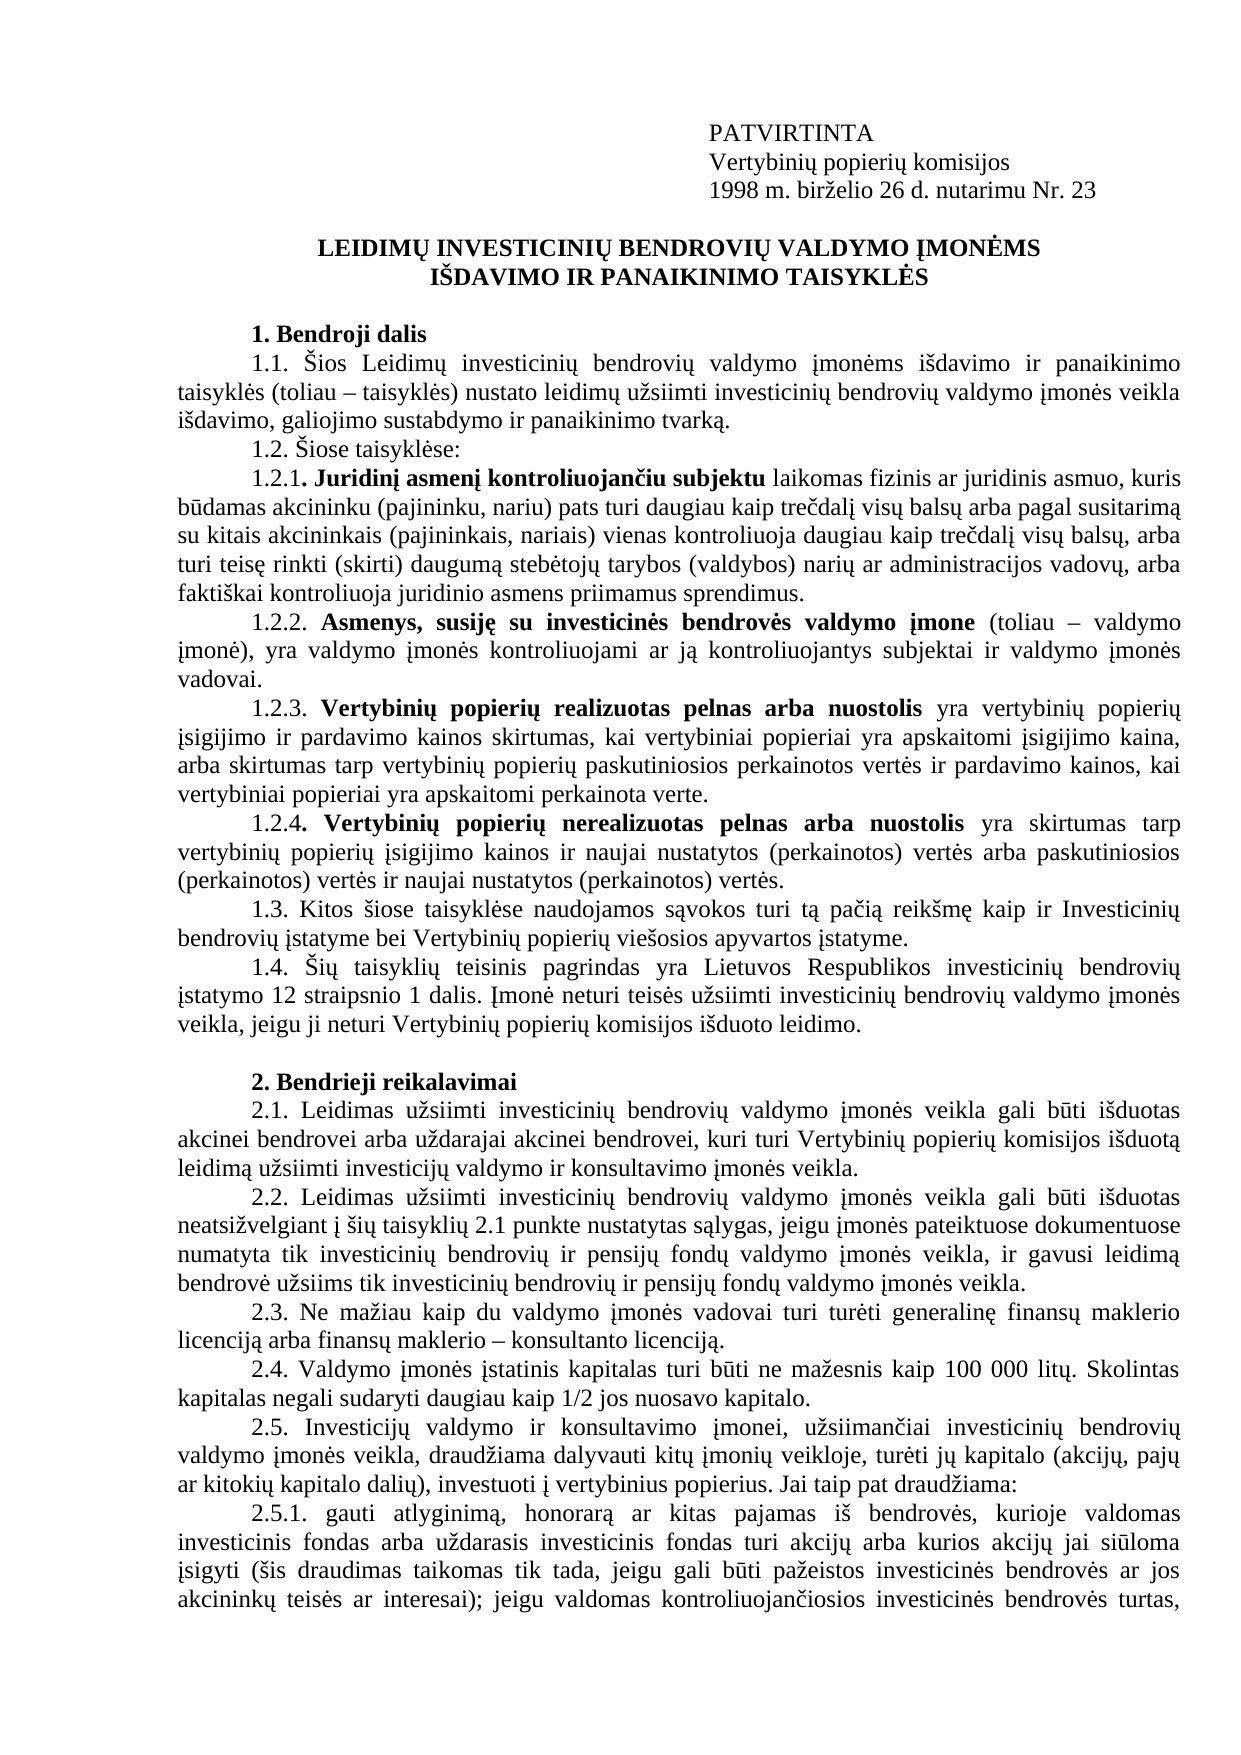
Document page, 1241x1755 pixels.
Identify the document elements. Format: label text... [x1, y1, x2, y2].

text 2.5.1. gauti atlyginimą, honorarą ar kitas pajamas iš bendrovės, kurioje valdomas investicinis fondas arba uždarasis investicinis fondas turi akcijų arba kurios akcijų jai siūloma įsigyti (šis draudimas taikomas tik tada, jeigu gali būti pažeistos investicinės bendrovės ar jos akcininkų teisės ar interesai); jeigu valdomas kontroliuojančiosios investicinės bendrovės turtas, [177, 1498, 1181, 1613]
text 2.1. Leidimas užsiimti investicinių bendrovių valdymo įmonės veikla gali būti išduotas akcinei bendrovei arba uždarajai akcinei bendrovei, kuri turi Vertybinių popierių komisijos išduotą leidimą užsiimti investicijų valdymo ir konsultavimo įmonės veikla. [177, 1096, 1181, 1182]
text LEIDIMŲ INVESTICINIŲ BENDROVIŲ VALDYMO ĮMONĖMS [177, 233, 1181, 262]
text Vertybinių popierių komisijos [177, 147, 1181, 176]
text 1.4. Šių taisyklių teisinis pagrindas yra Lietuvos Respublikos investicinių bendrovių įstatymo 12 straipsnio 1 dalis. Įmonė neturi teisės užsiimti investicinių bendrovių valdymo įmonės veikla, jeigu ji neturi Vertybinių popierių komisijos išduoto leidimo. [177, 952, 1181, 1038]
text 1.3. Kitos šiose taisyklėse naudojamos sąvokos turi tą pačią reikšmę kaip ir Investicinių bendrovių įstatyme bei Vertybinių popierių viešosios apyvartos įstatyme. [177, 894, 1181, 952]
text 2.3. Ne mažiau kaip du valdymo įmonės vadovai turi turėti generalinę finansų maklerio licenciją arba finansų maklerio – konsultanto licenciją. [177, 1297, 1181, 1354]
text 1.2.1. Juridinį asmenį kontroliuojančiu subjektu laikomas fizinis ar juridinis asmuo, kuris būdamas akcininku (pajininku, nariu) pats turi daugiau kaip trečdalį visų balsų arba pagal susitarimą su kitais akcininkais (pajininkais, nariais) vienas kontroliuoja daugiau kaip trečdalį visų balsų, arba turi teisę rinkti (skirti) daugumą stebėtojų tarybos (valdybos) narių ar administracijos vadovų, arba faktiškai kontroliuoja juridinio asmens priimamus sprendimus. [177, 463, 1181, 607]
text IŠDAVIMO IR PANAIKINIMO TAISYKLĖS [177, 262, 1181, 291]
text 2.5. Investicijų valdymo ir konsultavimo įmonei, užsiimančiai investicinių bendrovių valdymo įmonės veikla, draudžiama dalyvauti kitų įmonių veikloje, turėti jų kapitalo (akcijų, pajų ar kitokių kapitalo dalių), investuoti į vertybinius popierius. Jai taip pat draudžiama: [177, 1412, 1181, 1498]
text 1. Bendroji dalis [177, 319, 1181, 348]
text 2. Bendrieji reikalavimai [177, 1067, 1181, 1096]
text 1.2.2. Asmenys, susiję su investicinės bendrovės valdymo įmone (toliau – valdymo įmonė), yra valdymo įmonės kontroliuojami ar ją kontroliuojantys subjektai ir valdymo įmonės vadovai. [177, 607, 1181, 693]
text 2.4. Valdymo įmonės įstatinis kapitalas turi būti ne mažesnis kaip 100 000 litų. Skolintas kapitalas negali sudaryti daugiau kaip 1/2 jos nuosavo kapitalo. [177, 1354, 1181, 1412]
text 2.2. Leidimas užsiimti investicinių bendrovių valdymo įmonės veikla gali būti išduotas neatsižvelgiant į šių taisyklių 2.1 punkte nustatytas sąlygas, jeigu įmonės pateiktuose dokumentuose numatyta tik investicinių bendrovių ir pensijų fondų valdymo įmonės veikla, ir gavusi leidimą bendrovė užsiims tik investicinių bendrovių ir pensijų fondų valdymo įmonės veikla. [177, 1182, 1181, 1297]
text 1.1. Šios Leidimų investicinių bendrovių valdymo įmonėms išdavimo ir panaikinimo taisyklės (toliau – taisyklės) nustato leidimų užsiimti investicinių bendrovių valdymo įmonės veikla išdavimo, galiojimo sustabdymo ir panaikinimo tvarką. [177, 348, 1181, 434]
text 1.2. Šiose taisyklėse: [177, 434, 1181, 463]
text 1.2.4. Vertybinių popierių nerealizuotas pelnas arba nuostolis yra skirtumas tarp vertybinių popierių įsigijimo kainos ir naujai nustatytos (perkainotos) vertės arba paskutiniosios (perkainotos) vertės ir naujai nustatytos (perkainotos) vertės. [177, 808, 1181, 894]
text 1998 m. birželio 26 d. nutarimu Nr. 23 [177, 176, 1181, 204]
text PATVIRTINTA [177, 118, 1181, 147]
text 1.2.3. Vertybinių popierių realizuotas pelnas arba nuostolis yra vertybinių popierių įsigijimo ir pardavimo kainos skirtumas, kai vertybiniai popieriai yra apskaitomi įsigijimo kaina, arba skirtumas tarp vertybinių popierių paskutiniosios perkainotos vertės ir pardavimo kainos, kai vertybiniai popieriai yra apskaitomi perkainota verte. [177, 693, 1181, 808]
